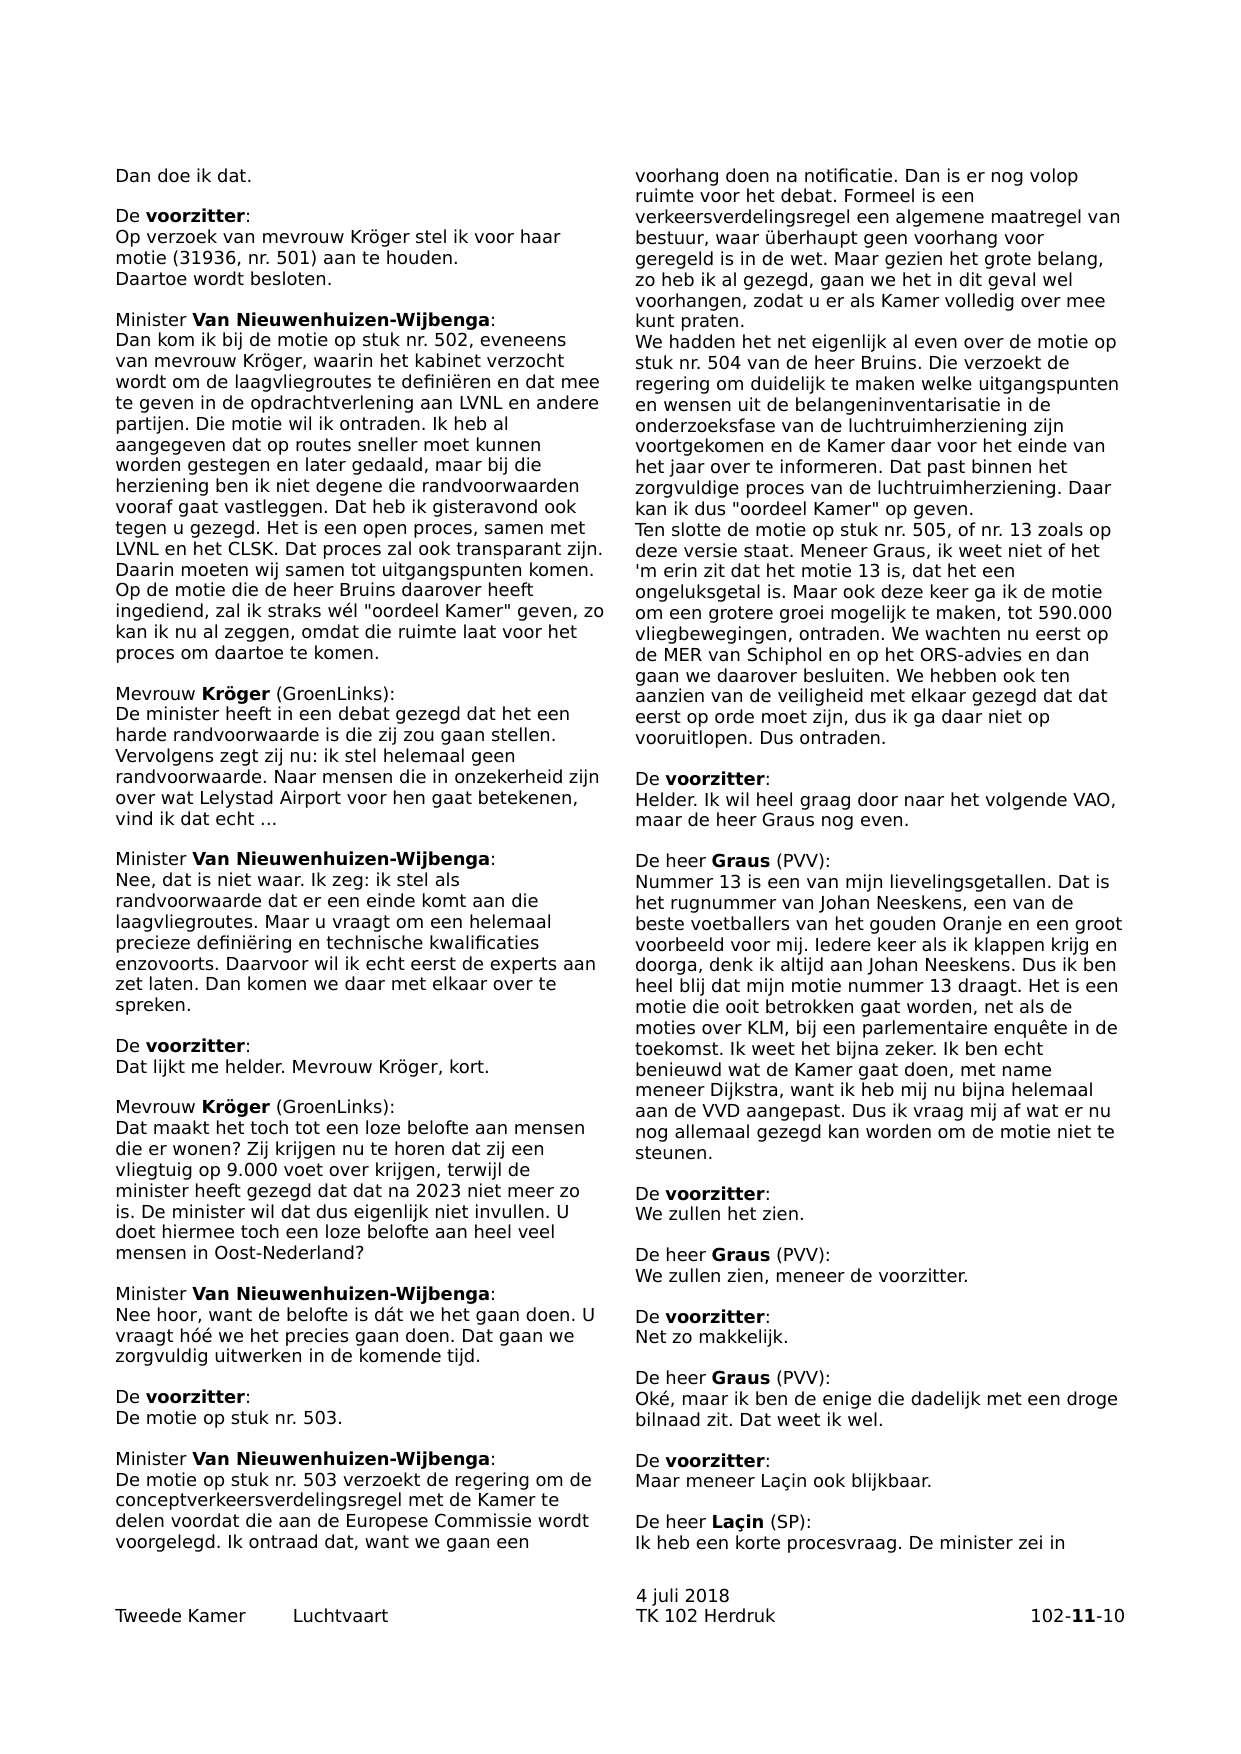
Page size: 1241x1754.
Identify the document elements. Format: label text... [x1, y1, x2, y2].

text De motie op stuk nr. 503 verzoekt de regering om de conceptverkeersverdelingsregel met de Kamer te delen voordat die aan de Europese Commissie wordt voorgelegd. Ik ontraad dat, want we gaan een [115, 1469, 605, 1553]
text Minister Van Nieuwenhuizen-Wijbenga: [115, 309, 605, 330]
text De heer Laçin (SP): [635, 1512, 1125, 1533]
text Minister Van Nieuwenhuizen-Wijbenga: [115, 1284, 605, 1304]
text voorhang doen na notificatie. Dan is er nog volop ruimte voor het debat. Formeel is een verkeersverdelingsregel een algemene maatregel van bestuur, waar überhaupt geen voorhang voor geregeld is in de wet. Maar gezien het grote belang, zo heb ik al gezegd, gaan we het in dit geval wel voorhangen, zodat u er als Kamer volledig over mee kunt praten. [635, 165, 1125, 332]
text Mevrouw Kröger (GroenLinks): [115, 1097, 605, 1118]
text Dat maakt het toch tot een loze belofte aan mensen die er wonen? Zij krijgen nu te horen dat zij een vliegtuig op 9.000 voet over krijgen, terwijl de minister heeft gezegd dat dat na 2023 niet meer zo is. De minister wil dat dus eigenlijk niet invullen. U doet hiermee toch een loze belofte aan heel veel mensen in Oost-Nederland? [115, 1118, 605, 1264]
text De voorzitter: [635, 1183, 1125, 1204]
text Daartoe wordt besloten. [115, 268, 605, 289]
text De voorzitter: [635, 769, 1125, 789]
text De heer Graus (PVV): [635, 1245, 1125, 1266]
text De heer Graus (PVV): [635, 1368, 1125, 1389]
text We hadden het net eigenlijk al even over de motie op stuk nr. 504 van de heer Bruins. Die verzoekt de regering om duidelijk te maken welke uitgangspunten en wensen uit de belangeninventarisatie in de onderzoeksfase van de luchtruimherziening zijn voortgekomen en de Kamer daar voor het einde van het jaar over te informeren. Dat past binnen het zorgvuldige proces van de luchtruimherziening. Daar kan ik dus "oordeel Kamer" op geven. [635, 332, 1125, 519]
text Dat lijkt me helder. Mevrouw Kröger, kort. [115, 1056, 605, 1077]
text We zullen zien, meneer de voorzitter. [635, 1266, 1125, 1287]
text Net zo makkelijk. [635, 1327, 1125, 1348]
text De minister heeft in een debat gezegd dat het een harde randvoorwaarde is die zij zou gaan stellen. Vervolgens zegt zij nu: ik stel helemaal geen randvoorwaarde. Naar mensen die in onzekerheid zijn over wat Lelystad Airport voor hen gaat betekenen, vind ik dat echt ... [115, 704, 605, 829]
text We zullen het zien. [635, 1204, 1125, 1225]
text Dan doe ik dat. [115, 165, 605, 186]
text Ten slotte de motie op stuk nr. 505, of nr. 13 zoals op deze versie staat. Meneer Graus, ik weet niet of het 'm erin zit dat het motie 13 is, dat het een ongeluksgetal is. Maar ook deze keer ga ik de motie om een grotere groei mogelijk te maken, tot 590.000 vliegbewegingen, ontraden. We wachten nu eerst op de MER van Schiphol en op het ORS-advies en dan gaan we daarover besluiten. We hebben ook ten aanzien van de veiligheid met elkaar gezegd dat dat eerst op orde moet zijn, dus ik ga daar niet op vooruitlopen. Dus ontraden. [635, 519, 1125, 749]
text Nee hoor, want de belofte is dát we het gaan doen. U vraagt hóé we het precies gaan doen. Dat gaan we zorgvuldig uitwerken in de komende tijd. [115, 1304, 605, 1367]
text De motie op stuk nr. 503. [115, 1408, 605, 1429]
text De voorzitter: [115, 206, 605, 227]
text Maar meneer Laçin ook blijkbaar. [635, 1471, 1125, 1492]
text De voorzitter: [635, 1307, 1125, 1327]
text Nee, dat is niet waar. Ik zeg: ik stel als randvoorwaarde dat er een einde komt aan die laagvliegroutes. Maar u vraagt om een helemaal precieze definiëring en technische kwalificaties enzovoorts. Daarvoor wil ik echt eerst de experts aan zet laten. Dan komen we daar met elkaar over te spreken. [115, 870, 605, 1016]
text De voorzitter: [115, 1387, 605, 1408]
text Minister Van Nieuwenhuizen-Wijbenga: [115, 1449, 605, 1469]
text De heer Graus (PVV): [635, 851, 1125, 872]
text Ik heb een korte procesvraag. De minister zei in [635, 1533, 1125, 1554]
text Dan kom ik bij de motie op stuk nr. 502, eveneens van mevrouw Kröger, waarin het kabinet verzocht wordt om de laagvliegroutes te definiëren en dat mee te geven in de opdrachtverlening aan LVNL en andere partijen. Die motie wil ik ontraden. Ik heb al aangegeven dat op routes sneller moet kunnen worden gestegen en later gedaald, maar bij die herziening ben ik niet degene die randvoorwaarden vooraf gaat vastleggen. Dat heb ik gisteravond ook tegen u gezegd. Het is een open proces, samen met LVNL en het CLSK. Dat proces zal ook transparant zijn. Daarin moeten wij samen tot uitgangspunten komen. Op de motie die de heer Bruins daarover heeft ingediend, zal ik straks wél "oordeel Kamer" geven, zo kan ik nu al zeggen, omdat die ruimte laat voor het proces om daartoe te komen. [115, 330, 605, 663]
text De voorzitter: [635, 1451, 1125, 1471]
text Oké, maar ik ben de enige die dadelijk met een droge bilnaad zit. Dat weet ik wel. [635, 1389, 1125, 1431]
text Op verzoek van mevrouw Kröger stel ik voor haar motie (31936, nr. 501) aan te houden. [115, 227, 605, 268]
text Helder. Ik wil heel graag door naar het volgende VAO, maar de heer Graus nog even. [635, 789, 1125, 831]
text Nummer 13 is een van mijn lievelingsgetallen. Dat is het rugnummer van Johan Neeskens, een van de beste voetballers van het gouden Oranje en een groot voorbeeld voor mij. Iedere keer als ik klappen krijg en doorga, denk ik altijd aan Johan Neeskens. Dus ik ben heel blij dat mijn motie nummer 13 draagt. Het is een motie die ooit betrokken gaat worden, net als de moties over KLM, bij een parlementaire enquête in de toekomst. Ik weet het bijna zeker. Ik ben echt benieuwd wat de Kamer gaat doen, met name meneer Dijkstra, want ik heb mij nu bijna helemaal aan de VVD aangepast. Dus ik vraag mij af wat er nu nog allemaal gezegd kan worden om de motie niet te steunen. [635, 872, 1125, 1163]
text Minister Van Nieuwenhuizen-Wijbenga: [115, 849, 605, 870]
text De voorzitter: [115, 1036, 605, 1056]
text Mevrouw Kröger (GroenLinks): [115, 683, 605, 704]
